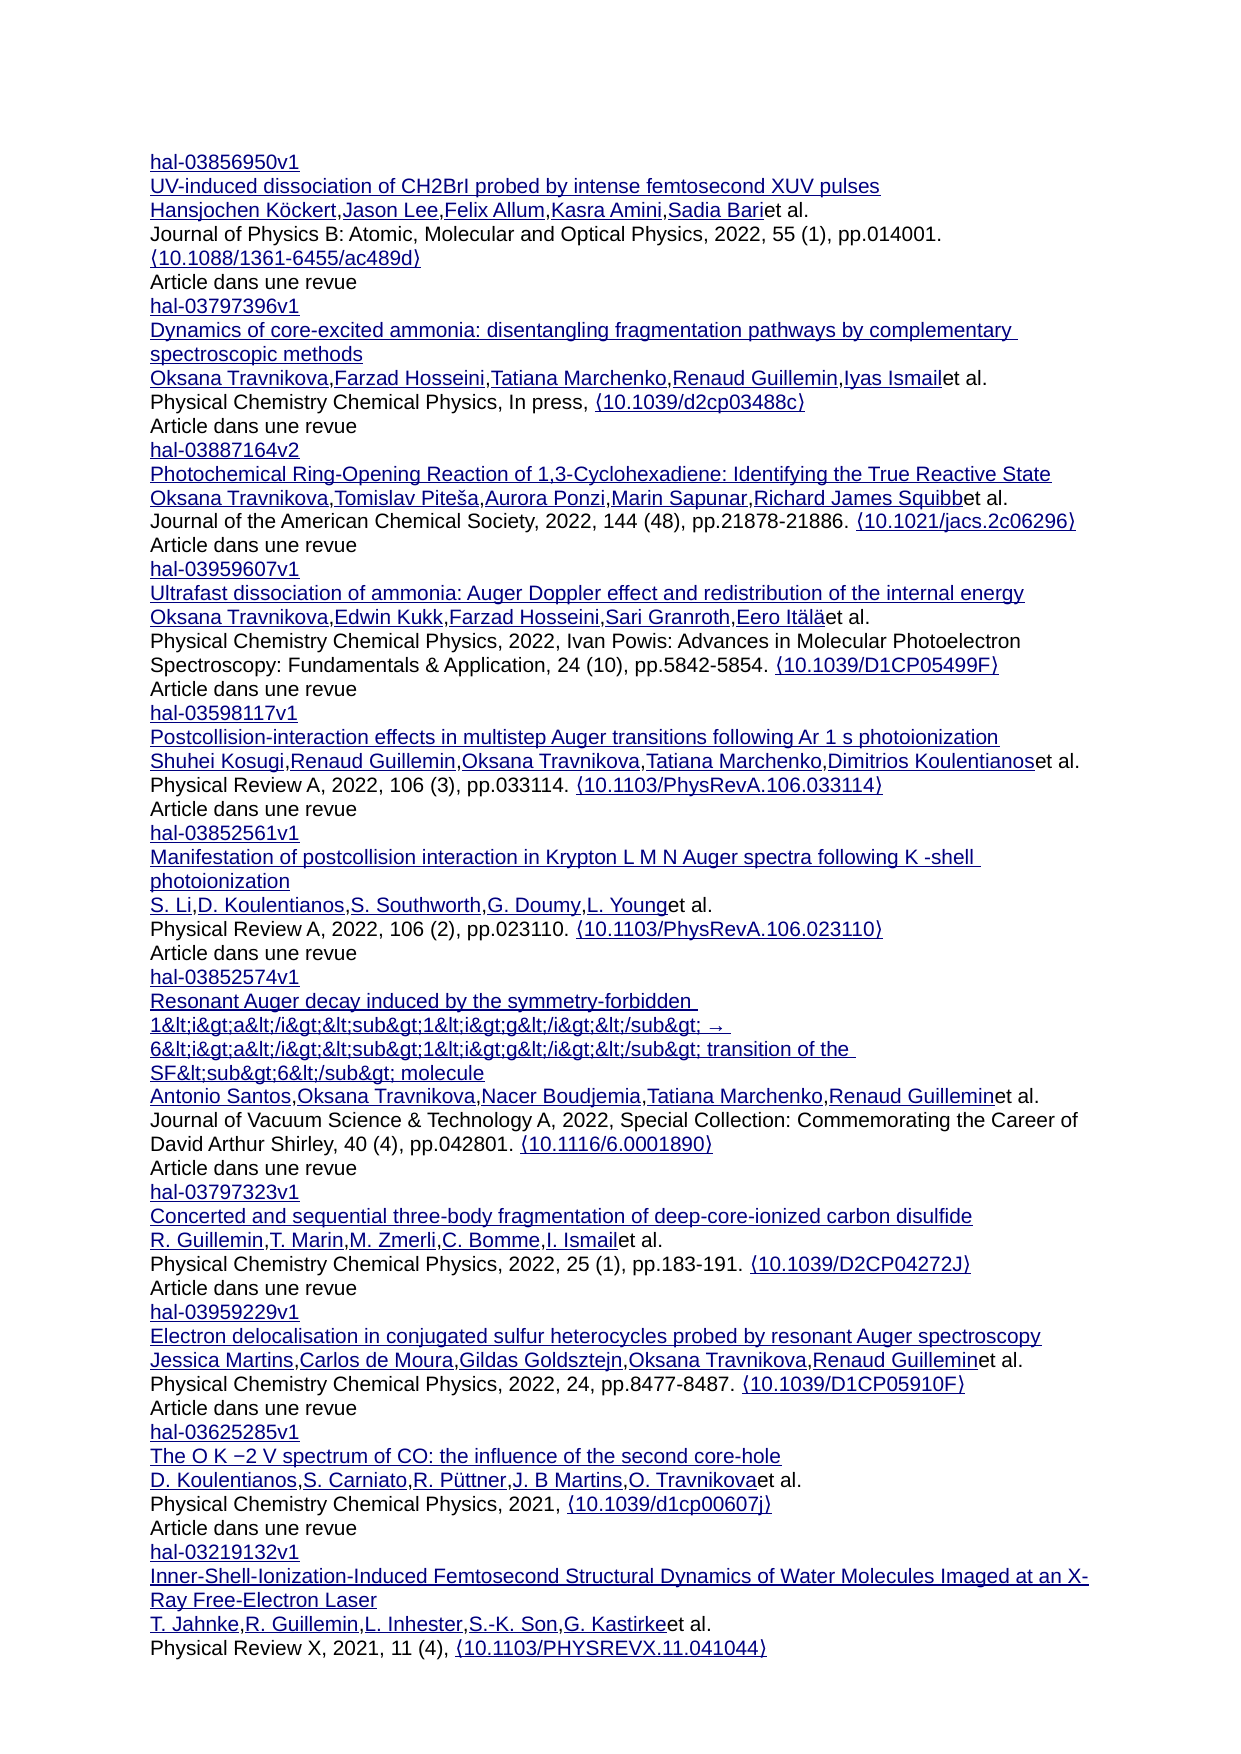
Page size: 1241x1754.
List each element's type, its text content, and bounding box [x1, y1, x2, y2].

table_cell Resonant Auger decay induced by the symmetry-forbidden 1&lt;i&gt;a&lt;/i&gt;&lt;sub&gt;1&lt;i&gt;g&lt;/i&gt;&lt;/sub&gt; → 6&lt;i&gt;a&lt;/i&gt;&lt;sub&gt;1&lt;i&gt;g&lt;/i&gt;&lt;/sub&gt; transition of the SF&lt;sub&gt;6&lt;/sub&gt; molecule Antonio Santos,Oksana Travnikova,Nacer Boudjemia,Tatiana Marchenko,Renaud Guilleminet al. Journal of Vacuum Science & Technology A, 2022, Special Collection: Commemorating the Career of David Arthur Shirley, 40 (4), pp.042801. ⟨10.1116/6.0001890⟩ Article dans une revue hal-03797323v1 [150, 989, 1090, 1204]
table_cell Inner-Shell-Ionization-Induced Femtosecond Structural Dynamics of Water Molecules Imaged at an X-Ray Free-Electron Laser T. Jahnke,R. Guillemin,L. Inhester,S.-K. Son,G. Kastirkeet al. Physical Review X, 2021, 11 (4), ⟨10.1103/PHYSREVX.11.041044⟩ [150, 1564, 1090, 1659]
table_cell The O K −2 V spectrum of CO: the influence of the second core-hole D. Koulentianos,S. Carniato,R. Püttner,J. B Martins,O. Travnikovaet al. Physical Chemistry Chemical Physics, 2021, ⟨10.1039/d1cp00607j⟩ Article dans une revue hal-03219132v1 [150, 1444, 1090, 1563]
table_cell Postcollision-interaction effects in multistep Auger transitions following Ar 1 s photoionization Shuhei Kosugi,Renaud Guillemin,Oksana Travnikova,Tatiana Marchenko,Dimitrios Koulentianoset al. Physical Review A, 2022, 106 (3), pp.033114. ⟨10.1103/PhysRevA.106.033114⟩ Article dans une revue hal-03852561v1 [150, 725, 1090, 845]
table_cell hal-03856950v1 [150, 150, 1090, 174]
table_cell Dynamics of core-excited ammonia: disentangling fragmentation pathways by complementary spectroscopic methods Oksana Travnikova,Farzad Hosseini,Tatiana Marchenko,Renaud Guillemin,Iyas Ismailet al. Physical Chemistry Chemical Physics, In press, ⟨10.1039/d2cp03488c⟩ Article dans une revue hal-03887164v2 [150, 318, 1090, 461]
table_cell UV-induced dissociation of CH2BrI probed by intense femtosecond XUV pulses Hansjochen Köckert,Jason Lee,Felix Allum,Kasra Amini,Sadia Bariet al. Journal of Physics B: Atomic, Molecular and Optical Physics, 2022, 55 (1), pp.014001. ⟨10.1088/1361-6455/ac489d⟩ Article dans une revue hal-03797396v1 [150, 174, 1090, 318]
table_cell Manifestation of postcollision interaction in Krypton L M N Auger spectra following K -shell photoionization S. Li,D. Koulentianos,S. Southworth,G. Doumy,L. Younget al. Physical Review A, 2022, 106 (2), pp.023110. ⟨10.1103/PhysRevA.106.023110⟩ Article dans une revue hal-03852574v1 [150, 845, 1090, 988]
table_cell Concerted and sequential three-body fragmentation of deep-core-ionized carbon disulfide R. Guillemin,T. Marin,M. Zmerli,C. Bomme,I. Ismailet al. Physical Chemistry Chemical Physics, 2022, 25 (1), pp.183-191. ⟨10.1039/D2CP04272J⟩ Article dans une revue hal-03959229v1 [150, 1204, 1090, 1324]
table_cell Electron delocalisation in conjugated sulfur heterocycles probed by resonant Auger spectroscopy Jessica Martins,Carlos de Moura,Gildas Goldsztejn,Oksana Travnikova,Renaud Guilleminet al. Physical Chemistry Chemical Physics, 2022, 24, pp.8477-8487. ⟨10.1039/D1CP05910F⟩ Article dans une revue hal-03625285v1 [150, 1324, 1090, 1444]
table_cell Photochemical Ring-Opening Reaction of 1,3-Cyclohexadiene: Identifying the True Reactive State Oksana Travnikova,Tomislav Piteša,Aurora Ponzi,Marin Sapunar,Richard James Squibbet al. Journal of the American Chemical Society, 2022, 144 (48), pp.21878-21886. ⟨10.1021/jacs.2c06296⟩ Article dans une revue hal-03959607v1 [150, 461, 1090, 581]
table_cell Ultrafast dissociation of ammonia: Auger Doppler effect and redistribution of the internal energy Oksana Travnikova,Edwin Kukk,Farzad Hosseini,Sari Granroth,Eero Itäläet al. Physical Chemistry Chemical Physics, 2022, Ivan Powis: Advances in Molecular Photoelectron Spectroscopy: Fundamentals & Application, 24 (10), pp.5842-5854. ⟨10.1039/D1CP05499F⟩ Article dans une revue hal-03598117v1 [150, 581, 1090, 725]
